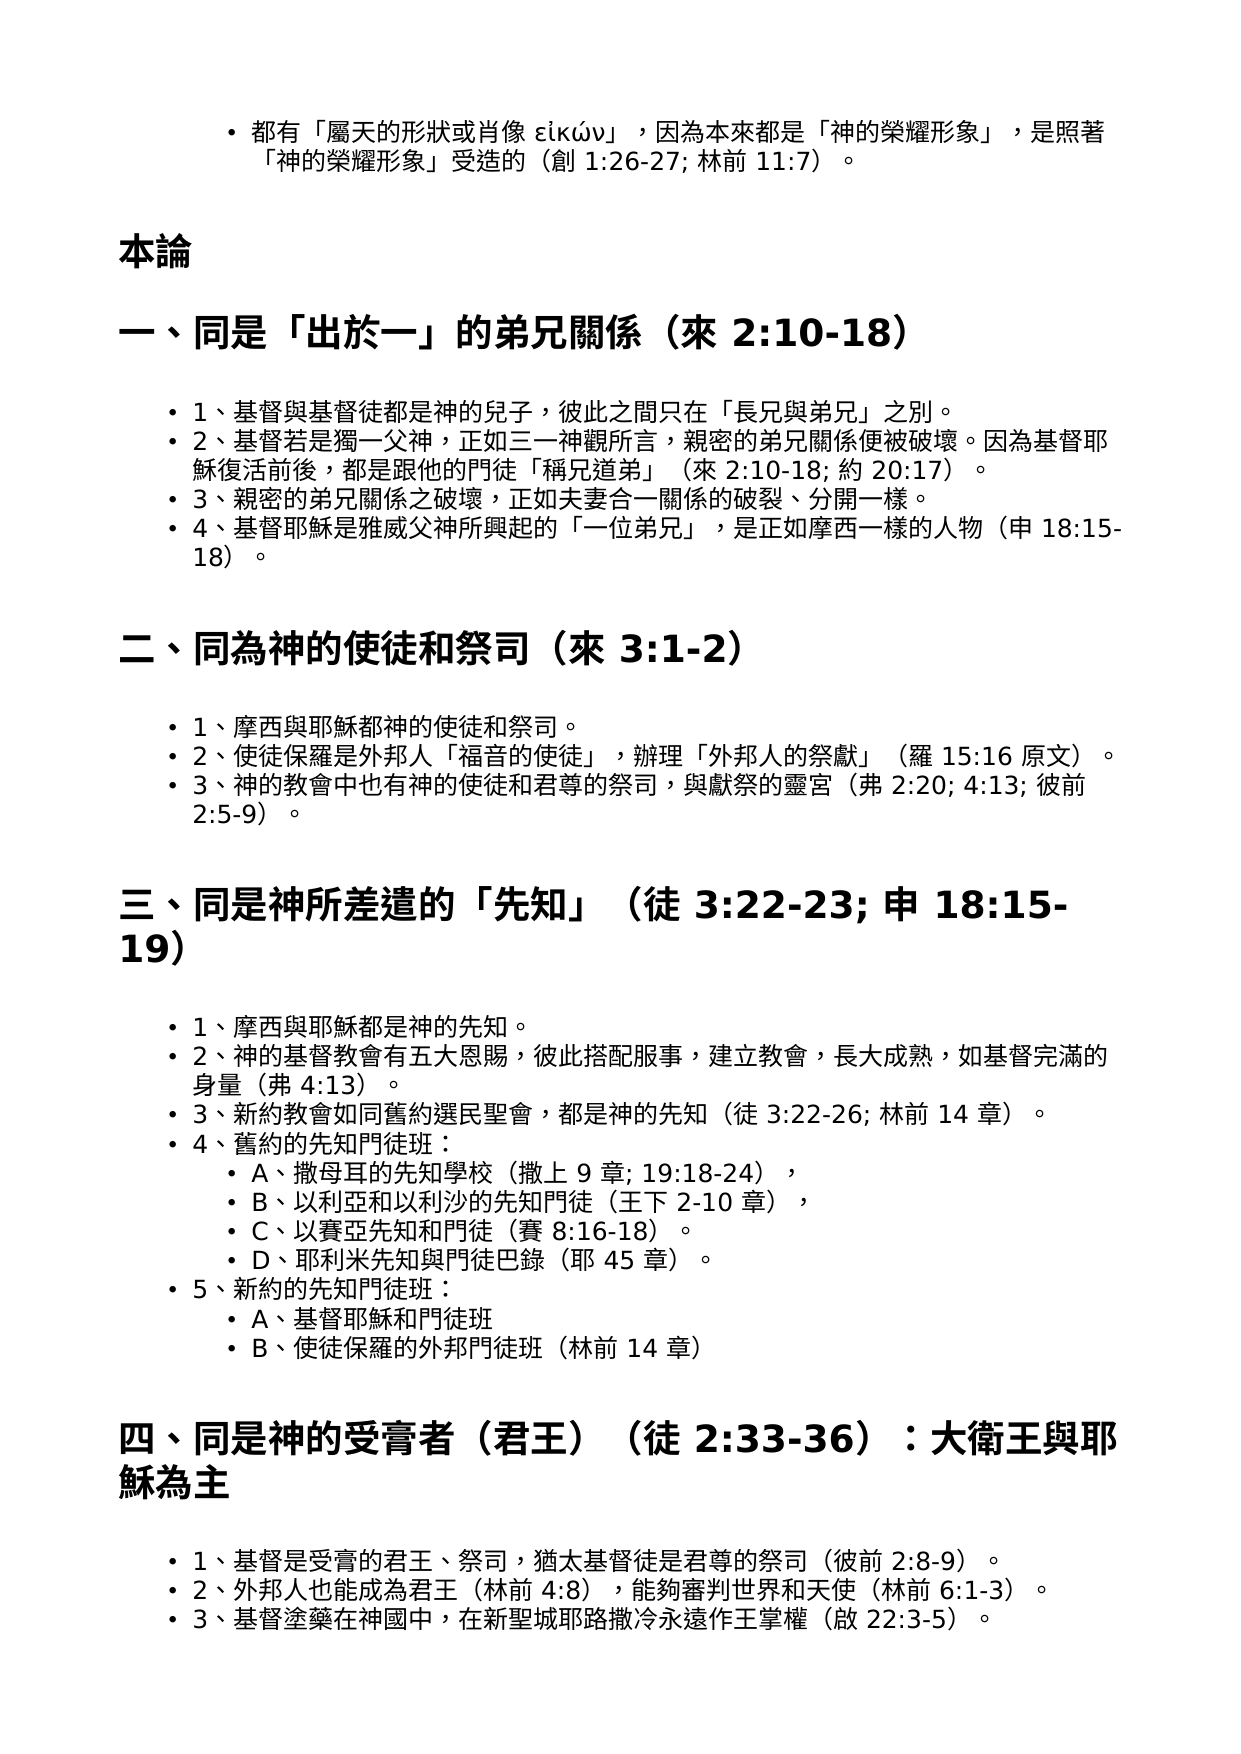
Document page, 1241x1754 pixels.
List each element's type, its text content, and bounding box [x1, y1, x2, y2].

list 都有「屬天的形狀或肖像 εἰκών」，因為本來都是「神的榮耀形象」，是照著「神的榮耀形象」受造的（創 1:26-27; 林前 11:7）。 [236, 118, 1122, 176]
subtitle 本論 [118, 231, 1122, 274]
list C、以賽亞先知和門徒（賽 8:16-18）。 [236, 1217, 1122, 1247]
list 2、外邦人也能成為君王（林前 4:8），能夠審判世界和天使（林前 6:1-3）。 [177, 1576, 1122, 1605]
list A、基督耶穌和門徒班 [236, 1305, 1122, 1334]
subtitle 四、同是神的受膏者（君王）（徒 2:33-36）：大衛王與耶穌為主 [118, 1418, 1122, 1505]
list 1、摩西與耶穌都是神的先知。 [177, 1013, 1122, 1042]
list 5、新約的先知門徒班： [177, 1276, 1122, 1305]
list 1、基督與基督徒都是神的兒子，彼此之間只在「長兄與弟兄」之別。 [177, 398, 1122, 427]
list 2、使徒保羅是外邦人「福音的使徒」，辦理「外邦人的祭獻」（羅 15:16 原文）。 [177, 742, 1122, 771]
list 1、摩西與耶穌都神的使徒和祭司。 [177, 713, 1122, 742]
list 3、親密的弟兄關係之破壞，正如夫妻合一關係的破裂、分開一樣。 [177, 485, 1122, 514]
list B、使徒保羅的外邦門徒班（林前 14 章） [236, 1334, 1122, 1363]
list B、以利亞和以利沙的先知門徒（王下 2-10 章）， [236, 1188, 1122, 1217]
list 3、神的教會中也有神的使徒和君尊的祭司，與獻祭的靈宮（弗 2:20; 4:13; 彼前 2:5-9）。 [177, 771, 1122, 829]
list 2、神的基督教會有五大恩賜，彼此搭配服事，建立教會，長大成熟，如基督完滿的身量（弗 4:13）。 [177, 1042, 1122, 1101]
subtitle 三、同是神所差遣的「先知」（徒 3:22-23; 申 18:15-19） [118, 884, 1122, 971]
subtitle 二、同為神的使徒和祭司（來 3:1-2） [118, 627, 1122, 671]
list 4、舊約的先知門徒班： [177, 1130, 1122, 1159]
list D、耶利米先知與門徒巴錄（耶 45 章）。 [236, 1247, 1122, 1276]
list 3、新約教會如同舊約選民聖會，都是神的先知（徒 3:22-26; 林前 14 章）。 [177, 1101, 1122, 1130]
list 1、基督是受膏的君王、祭司，猶太基督徒是君尊的祭司（彼前 2:8-9）。 [177, 1547, 1122, 1576]
subtitle 一、同是「出於一」的弟兄關係（來 2:10-18） [118, 312, 1122, 356]
list 3、基督塗藥在神國中，在新聖城耶路撒冷永遠作王掌權（啟 22:3-5）。 [177, 1605, 1122, 1634]
list 4、基督耶穌是雅威父神所興起的「一位弟兄」，是正如摩西一樣的人物（申 18:15-18）。 [177, 514, 1122, 573]
list 2、基督若是獨一父神，正如三一神觀所言，親密的弟兄關係便被破壞。因為基督耶穌復活前後，都是跟他的門徒「稱兄道弟」（來 2:10-18; 約 20:17）。 [177, 427, 1122, 485]
list A、撒母耳的先知學校（撒上 9 章; 19:18-24）， [236, 1159, 1122, 1188]
